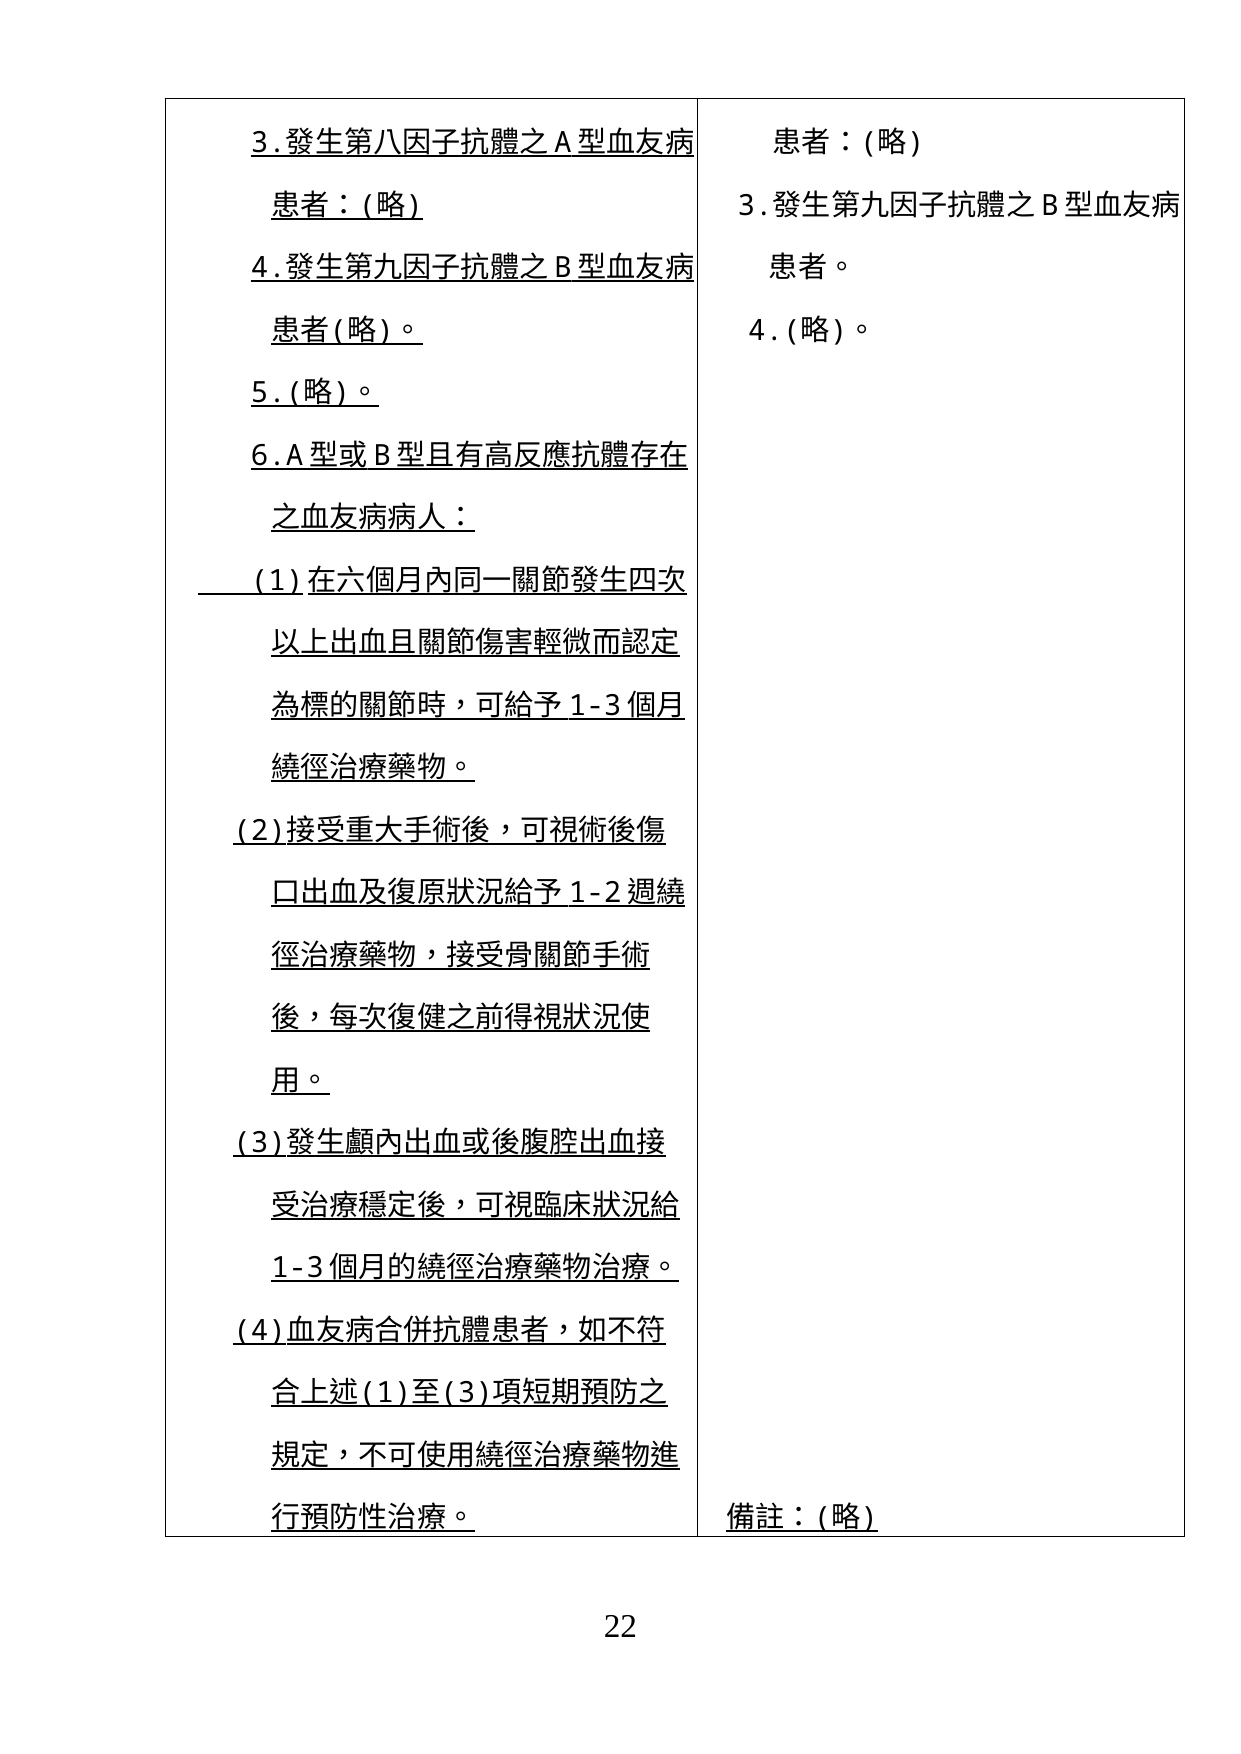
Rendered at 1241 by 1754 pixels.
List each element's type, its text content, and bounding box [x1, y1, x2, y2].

table_cell 患者：(略) 3.發生第九因子抗體之B型血友病患者。 4.(略)。 備註：(略) [698, 99, 1184, 1536]
table_cell 3.發生第八因子抗體之A型血友病 患者：(略) 4.發生第九因子抗體之B型血友病患者(略)。 5.(略)。 6.A型或B型且有高反應抗體存在之血友病病人： (1) 在六個月內同一關節發生四次以上出血且關節傷害輕微而認定為標的關節時，可給予1-3個月繞徑治療藥物。 (2) 接受重大手術後，可視術後傷口出血及復原狀況給予1-2週繞徑治療藥物，接受骨關節手術後，每次復健之前得視狀況使用。 (3) 發生顱內出血或後腹腔出血接受治療穩定後，可視臨床狀況給1-3個月的繞徑治療藥物治療。 (4) 血友病合併抗體患者，如不符合上述(1)至(3)項短期預防之規定，不可使用繞徑治療藥物進行預防性治療。 [166, 99, 697, 1536]
